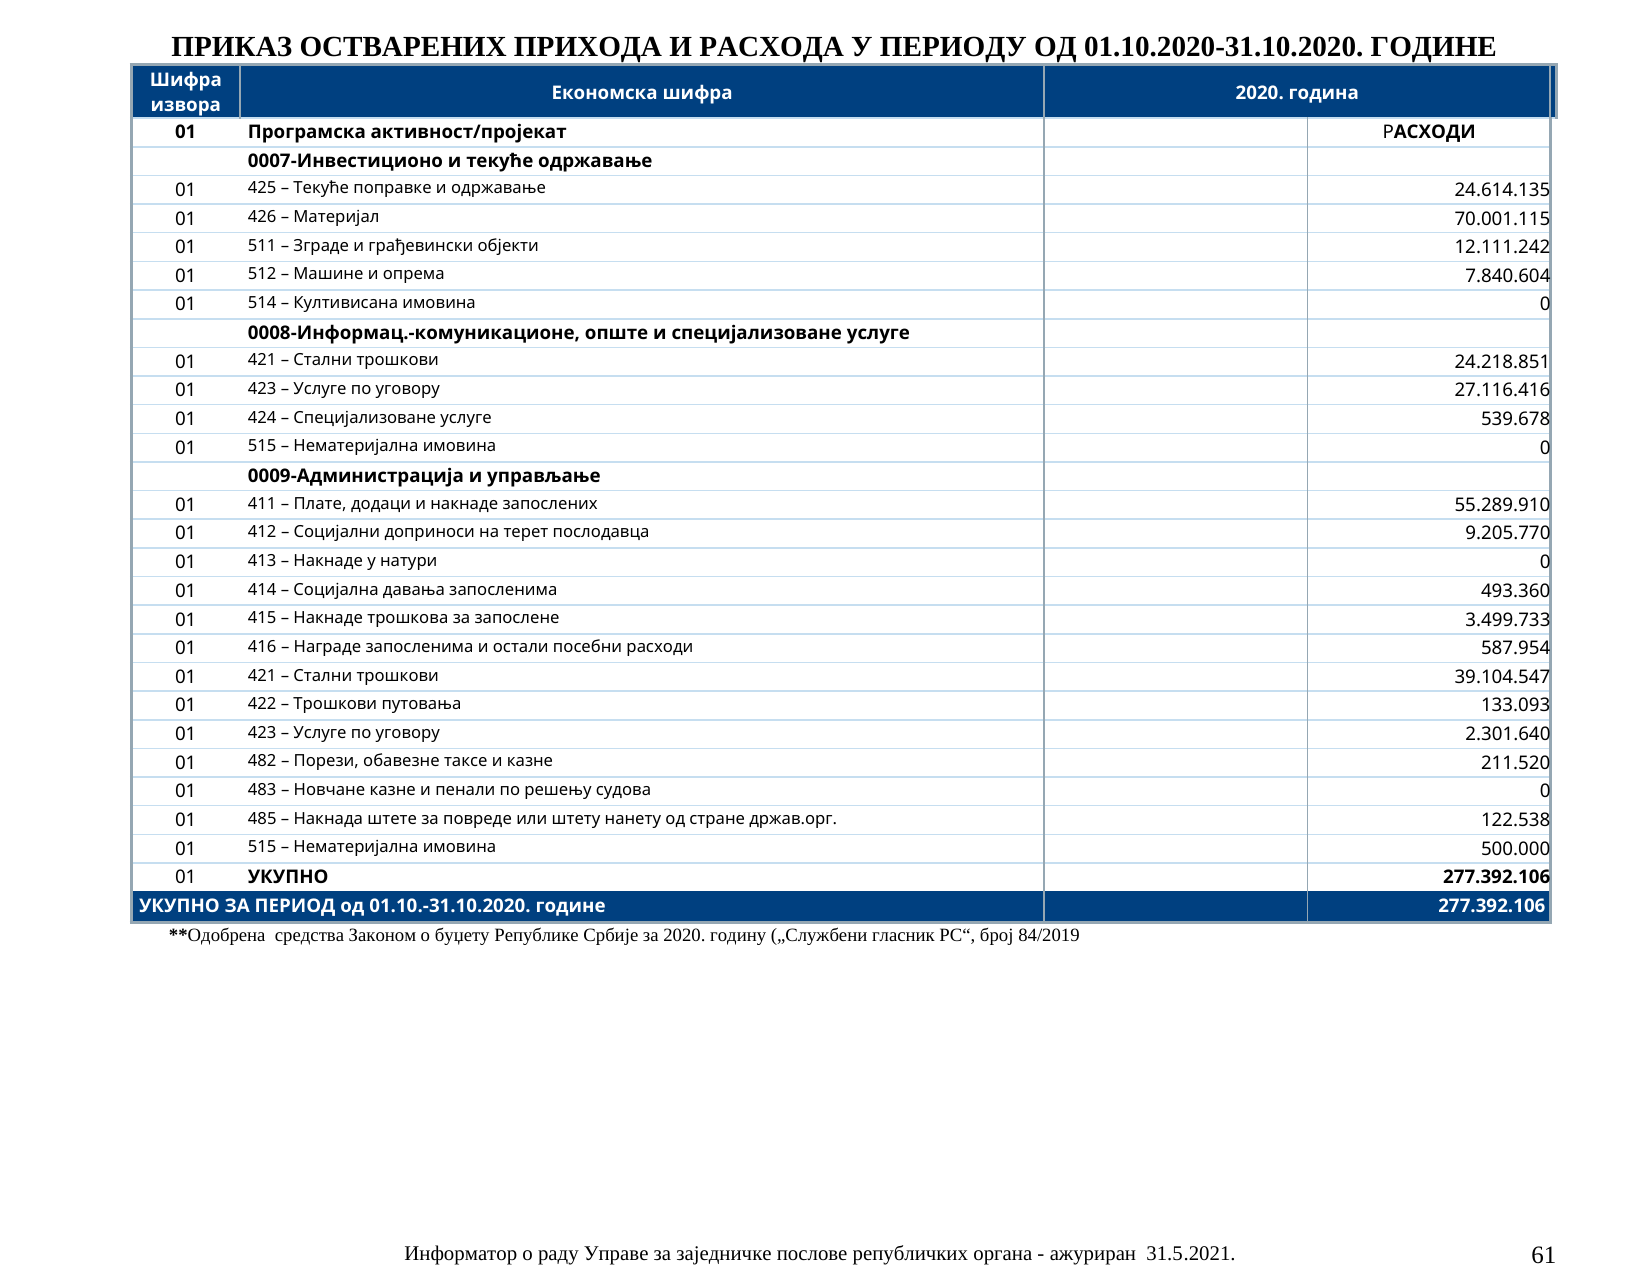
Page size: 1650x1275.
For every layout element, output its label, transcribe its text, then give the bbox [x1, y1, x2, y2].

table_cell 70.001.115 [1308, 205, 1549, 232]
table_cell [1045, 348, 1307, 375]
table_cell 423 – Услуге по уговору [240, 721, 1043, 747]
table_cell [1045, 577, 1307, 604]
table_cell [1552, 232, 1556, 261]
table_cell [1045, 806, 1307, 833]
table_cell Програмска активност/пројекат [240, 119, 1043, 146]
table_cell [1308, 320, 1549, 346]
table_cell [1552, 261, 1556, 289]
table_cell 01 [133, 520, 240, 547]
table_cell 483 – Новчане казне и пенали по решењу судова [240, 778, 1043, 805]
table_cell 01 [133, 778, 240, 805]
table_header Економска шифра [241, 66, 1043, 117]
table_cell [1045, 434, 1307, 461]
table_cell [1552, 891, 1556, 921]
table_cell 39.104.547 [1308, 663, 1549, 690]
table_cell 01 [133, 721, 240, 747]
table_cell 122.538 [1308, 806, 1549, 833]
table_cell [1552, 404, 1556, 432]
table_cell [1045, 778, 1307, 805]
table_cell [1552, 346, 1556, 375]
table_cell 133.093 [1308, 692, 1549, 719]
table_cell [1308, 463, 1549, 490]
table_cell 0008-Информац.-комуникационе, опште и специјализоване услуге [240, 320, 1043, 346]
table_cell 01 [133, 262, 240, 289]
table_cell 0 [1308, 434, 1549, 461]
table_cell 485 – Накнада штете за повреде или штету нанету од стране држав.орг. [240, 806, 1043, 833]
table_cell 01 [133, 176, 240, 203]
table_cell 539.678 [1308, 405, 1549, 432]
table_cell [1045, 835, 1307, 862]
table_cell 211.520 [1308, 749, 1549, 776]
table_cell [1045, 491, 1307, 518]
table_cell 0007-Инвестиционо и текуће одржавање [240, 148, 1043, 174]
table_cell 422 – Трошкови путовања [240, 692, 1043, 719]
table_cell [1045, 148, 1307, 174]
table_cell [1552, 662, 1556, 690]
table_cell [1552, 547, 1556, 576]
table_cell 12.111.242 [1308, 233, 1549, 261]
table_cell 01 [133, 491, 240, 518]
table_cell 0 [1308, 778, 1549, 805]
table_cell [1045, 692, 1307, 719]
table_cell 01 [133, 835, 240, 862]
table_cell 421 – Стални трошкови [240, 663, 1043, 690]
table_cell 01 [133, 205, 240, 232]
table_cell 514 – Култивисана имовина [240, 291, 1043, 318]
table_cell [1045, 606, 1307, 633]
table_cell [1552, 146, 1556, 174]
table_cell 27.116.416 [1308, 377, 1549, 404]
table_cell [1552, 289, 1556, 318]
table_cell [133, 148, 240, 174]
table_cell 2.301.640 [1308, 721, 1549, 747]
table_cell 493.360 [1308, 577, 1549, 604]
table_cell УКУПНО [240, 864, 1043, 891]
table_cell [1552, 834, 1556, 862]
table_cell [1045, 176, 1307, 203]
table_cell [1045, 520, 1307, 547]
table_cell 01 [133, 606, 240, 633]
table_cell [1552, 719, 1556, 747]
table_cell [1045, 749, 1307, 776]
table_cell 413 – Накнаде у натури [240, 549, 1043, 576]
table_cell 415 – Накнаде трошкова за запослене [240, 606, 1043, 633]
table_cell [133, 463, 240, 490]
table_cell 01 [133, 749, 240, 776]
table_cell 587.954 [1308, 635, 1549, 662]
table_cell 411 – Плате, додаци и накнаде запослених [240, 491, 1043, 518]
table_cell 500.000 [1308, 835, 1549, 862]
table_cell 423 – Услуге по уговору [240, 377, 1043, 404]
table_header [1551, 66, 1555, 117]
table_cell 01 [133, 692, 240, 719]
table_cell [1552, 433, 1556, 461]
table_cell 01 [133, 119, 240, 146]
table_cell [1552, 690, 1556, 719]
table_cell [1552, 375, 1556, 404]
table_cell [1045, 262, 1307, 289]
table_cell [1552, 119, 1556, 146]
table_cell [1045, 663, 1307, 690]
table_cell 515 – Нематеријална имовина [240, 835, 1043, 862]
table_cell 24.218.851 [1308, 348, 1549, 375]
table_cell [1045, 463, 1307, 490]
text **Одобрена средства Законом о буџету Републике Србије за 2020. годину („Службени гласник РС“, број 84/2019 [169, 924, 1556, 945]
table_cell [1045, 291, 1307, 318]
table_cell [1045, 320, 1307, 346]
table_cell [1552, 805, 1556, 833]
table_cell [1045, 205, 1307, 232]
table_cell 425 – Текуће поправке и одржавање [240, 176, 1043, 203]
table_cell 511 – Зграде и грађевински објекти [240, 233, 1043, 261]
table_cell 277.392.106 [1308, 891, 1549, 921]
table_cell [1552, 490, 1556, 518]
table_cell [1552, 203, 1556, 232]
table_cell [1308, 148, 1549, 174]
table_cell [133, 320, 240, 346]
table_cell 01 [133, 577, 240, 604]
table_cell 01 [133, 864, 240, 891]
table_cell [1045, 549, 1307, 576]
table_cell [1045, 377, 1307, 404]
table_cell [1045, 891, 1307, 921]
table_cell 412 – Социјални доприноси на терет послодавца [240, 520, 1043, 547]
table_cell [1045, 864, 1307, 891]
table_cell 24.614.135 [1308, 176, 1549, 203]
table_cell УКУПНО ЗА ПЕРИОД од 01.10.-31.10.2020. године [133, 891, 1043, 921]
table_cell [1045, 721, 1307, 747]
table_cell [1552, 747, 1556, 776]
table_cell 512 – Машине и опрема [240, 262, 1043, 289]
table_cell [1552, 776, 1556, 805]
table_cell 277.392.106 [1308, 864, 1549, 891]
table_cell [1552, 576, 1556, 604]
table_cell 01 [133, 663, 240, 690]
table_cell [1045, 405, 1307, 432]
table_cell 01 [133, 635, 240, 662]
text ПРИКАЗ ОСТВАРЕНИХ ПРИХОДА И РАСХОДА У ПЕРИОДУ ОД 01.10.2020-31.10.2020. ГОДИНЕ [112, 29, 1556, 63]
table_cell 7.840.604 [1308, 262, 1549, 289]
table_cell 426 – Материјал [240, 205, 1043, 232]
table_cell [1552, 318, 1556, 346]
table_cell 55.289.910 [1308, 491, 1549, 518]
table_cell 01 [133, 291, 240, 318]
table_header Шифра извора [133, 66, 239, 117]
table_cell [1552, 862, 1556, 891]
table_cell 482 – Порези, обавезне таксе и казне [240, 749, 1043, 776]
table_cell [1552, 633, 1556, 662]
table_cell 424 – Специјализоване услуге [240, 405, 1043, 432]
table_cell [1045, 233, 1307, 261]
table_cell 01 [133, 233, 240, 261]
table_cell 01 [133, 434, 240, 461]
table_cell [1552, 518, 1556, 547]
table_cell 01 [133, 377, 240, 404]
table_cell 01 [133, 549, 240, 576]
table_cell 0 [1308, 549, 1549, 576]
table_cell 416 – Награде запосленима и остали посебни расходи [240, 635, 1043, 662]
table_cell 01 [133, 806, 240, 833]
table_cell [1045, 635, 1307, 662]
table_cell [1045, 119, 1307, 146]
table_cell 9.205.770 [1308, 520, 1549, 547]
table_cell 3.499.733 [1308, 606, 1549, 633]
table_cell 0009-Администрација и управљање [240, 463, 1043, 490]
table_cell [1552, 461, 1556, 490]
table_cell [1552, 175, 1556, 203]
table_cell 01 [133, 405, 240, 432]
table_cell 0 [1308, 291, 1549, 318]
table_cell 414 – Социјална давања запосленима [240, 577, 1043, 604]
table_cell РАСХОДИ [1308, 119, 1549, 146]
table_cell [1552, 604, 1556, 633]
table_cell 515 – Нематеријална имовина [240, 434, 1043, 461]
table_header 2020. година [1045, 66, 1549, 117]
table_cell 421 – Стални трошкови [240, 348, 1043, 375]
table_cell 01 [133, 348, 240, 375]
